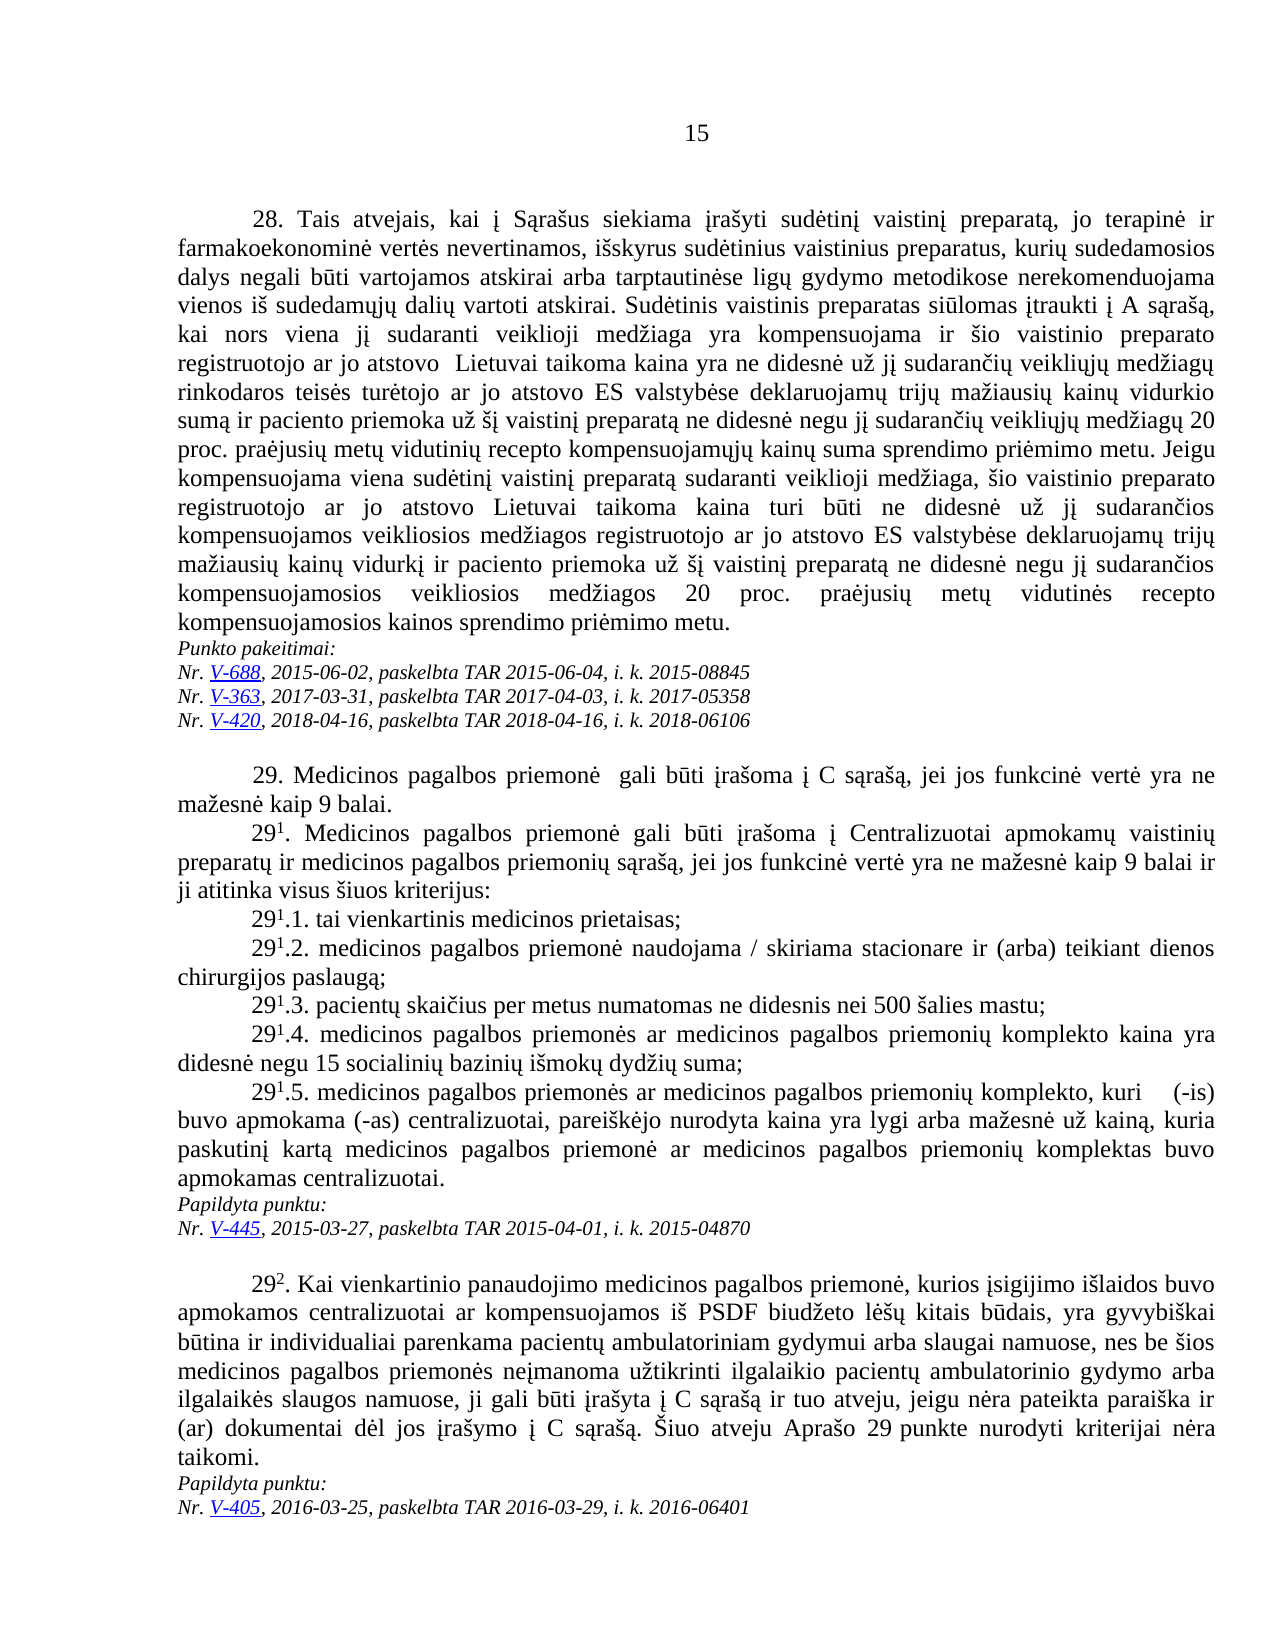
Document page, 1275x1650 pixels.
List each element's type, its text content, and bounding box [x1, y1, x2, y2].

text 291.2. medicinos pagalbos priemonė naudojama / skiriama stacionare ir (arba) teikiant dienos chirurgijos paslaugą; [177, 933, 1216, 991]
text 291.1. tai vienkartinis medicinos prietaisas; [177, 904, 1216, 933]
text 291.5. medicinos pagalbos priemonės ar medicinos pagalbos priemonių komplekto, kuri (-is) buvo apmokama (-as) centralizuotai, pareiškėjo nurodyta kaina yra lygi arba mažesnė už kainą, kuria paskutinį kartą medicinos pagalbos priemonė ar medicinos pagalbos priemonių komplektas buvo apmokamas centralizuotai. [177, 1077, 1216, 1192]
text Nr. V-688, 2015-06-02, paskelbta TAR 2015-06-04, i. k. 2015-08845 [177, 660, 1216, 684]
text Nr. V-405, 2016-03-25, paskelbta TAR 2016-03-29, i. k. 2016-06401 [177, 1495, 1216, 1519]
text 29. Medicinos pagalbos priemonė gali būti įrašoma į C sąrašą, jei jos funkcinė vertė yra ne mažesnė kaip 9 balai. [177, 761, 1216, 818]
text Nr. V-420, 2018-04-16, paskelbta TAR 2018-04-16, i. k. 2018-06106 [177, 708, 1216, 732]
text Nr. V-445, 2015-03-27, paskelbta TAR 2015-04-01, i. k. 2015-04870 [177, 1216, 1216, 1240]
text Punkto pakeitimai: [177, 636, 1216, 660]
text 291. Medicinos pagalbos priemonė gali būti įrašoma į Centralizuotai apmokamų vaistinių preparatų ir medicinos pagalbos priemonių sąrašą, jei jos funkcinė vertė yra ne mažesnė kaip 9 balai ir ji atitinka visus šiuos kriterijus: [177, 818, 1216, 904]
text 291.4. medicinos pagalbos priemonės ar medicinos pagalbos priemonių komplekto kaina yra didesnė negu 15 socialinių bazinių išmokų dydžių suma; [177, 1019, 1216, 1077]
text 291.3. pacientų skaičius per metus numatomas ne didesnis nei 500 šalies mastu; [177, 991, 1216, 1019]
text Papildyta punktu: [177, 1192, 1216, 1216]
text 28. Tais atvejais, kai į Sąrašus siekiama įrašyti sudėtinį vaistinį preparatą, jo terapinė ir farmakoekonominė vertės nevertinamos, išskyrus sudėtinius vaistinius preparatus, kurių sudedamosios dalys negali būti vartojamos atskirai arba tarptautinėse ligų gydymo metodikose nerekomenduojama vienos iš sudedamųjų dalių vartoti atskirai. Sudėtinis vaistinis preparatas siūlomas įtraukti į A sąrašą, kai nors viena jį sudaranti veiklioji medžiaga yra kompensuojama ir šio vaistinio preparato registruotojo ar jo atstovo Lietuvai taikoma kaina yra ne didesnė už jį sudarančių veikliųjų medžiagų rinkodaros teisės turėtojo ar jo atstovo ES valstybėse deklaruojamų trijų mažiausių kainų vidurkio sumą ir paciento priemoka už šį vaistinį preparatą ne didesnė negu jį sudarančių veikliųjų medžiagų 20 proc. praėjusių metų vidutinių recepto kompensuojamųjų kainų suma sprendimo priėmimo metu. Jeigu kompensuojama viena sudėtinį vaistinį preparatą sudaranti veiklioji medžiaga, šio vaistinio preparato registruotojo ar jo atstovo Lietuvai taikoma kaina turi būti ne didesnė už jį sudarančios kompensuojamos veikliosios medžiagos registruotojo ar jo atstovo ES valstybėse deklaruojamų trijų mažiausių kainų vidurkį ir paciento priemoka už šį vaistinį preparatą ne didesnė negu jį sudarančios kompensuojamosios veikliosios medžiagos 20 proc. praėjusių metų vidutinės recepto kompensuojamosios kainos sprendimo priėmimo metu. [177, 204, 1216, 636]
text 292. Kai vienkartinio panaudojimo medicinos pagalbos priemonė, kurios įsigijimo išlaidos buvo apmokamos centralizuotai ar kompensuojamos iš PSDF biudžeto lėšų kitais būdais, yra gyvybiškai būtina ir individualiai parenkama pacientų ambulatoriniam gydymui arba slaugai namuose, nes be šios medicinos pagalbos priemonės neįmanoma užtikrinti ilgalaikio pacientų ambulatorinio gydymo arba ilgalaikės slaugos namuose, ji gali būti įrašyta į C sąrašą ir tuo atveju, jeigu nėra pateikta paraiška ir (ar) dokumentai dėl jos įrašymo į C sąrašą. Šiuo atveju Aprašo 29 punkte nurodyti kriterijai nėra taikomi. [177, 1269, 1216, 1471]
text Nr. V-363, 2017-03-31, paskelbta TAR 2017-04-03, i. k. 2017-05358 [177, 684, 1216, 708]
text Papildyta punktu: [177, 1471, 1216, 1495]
